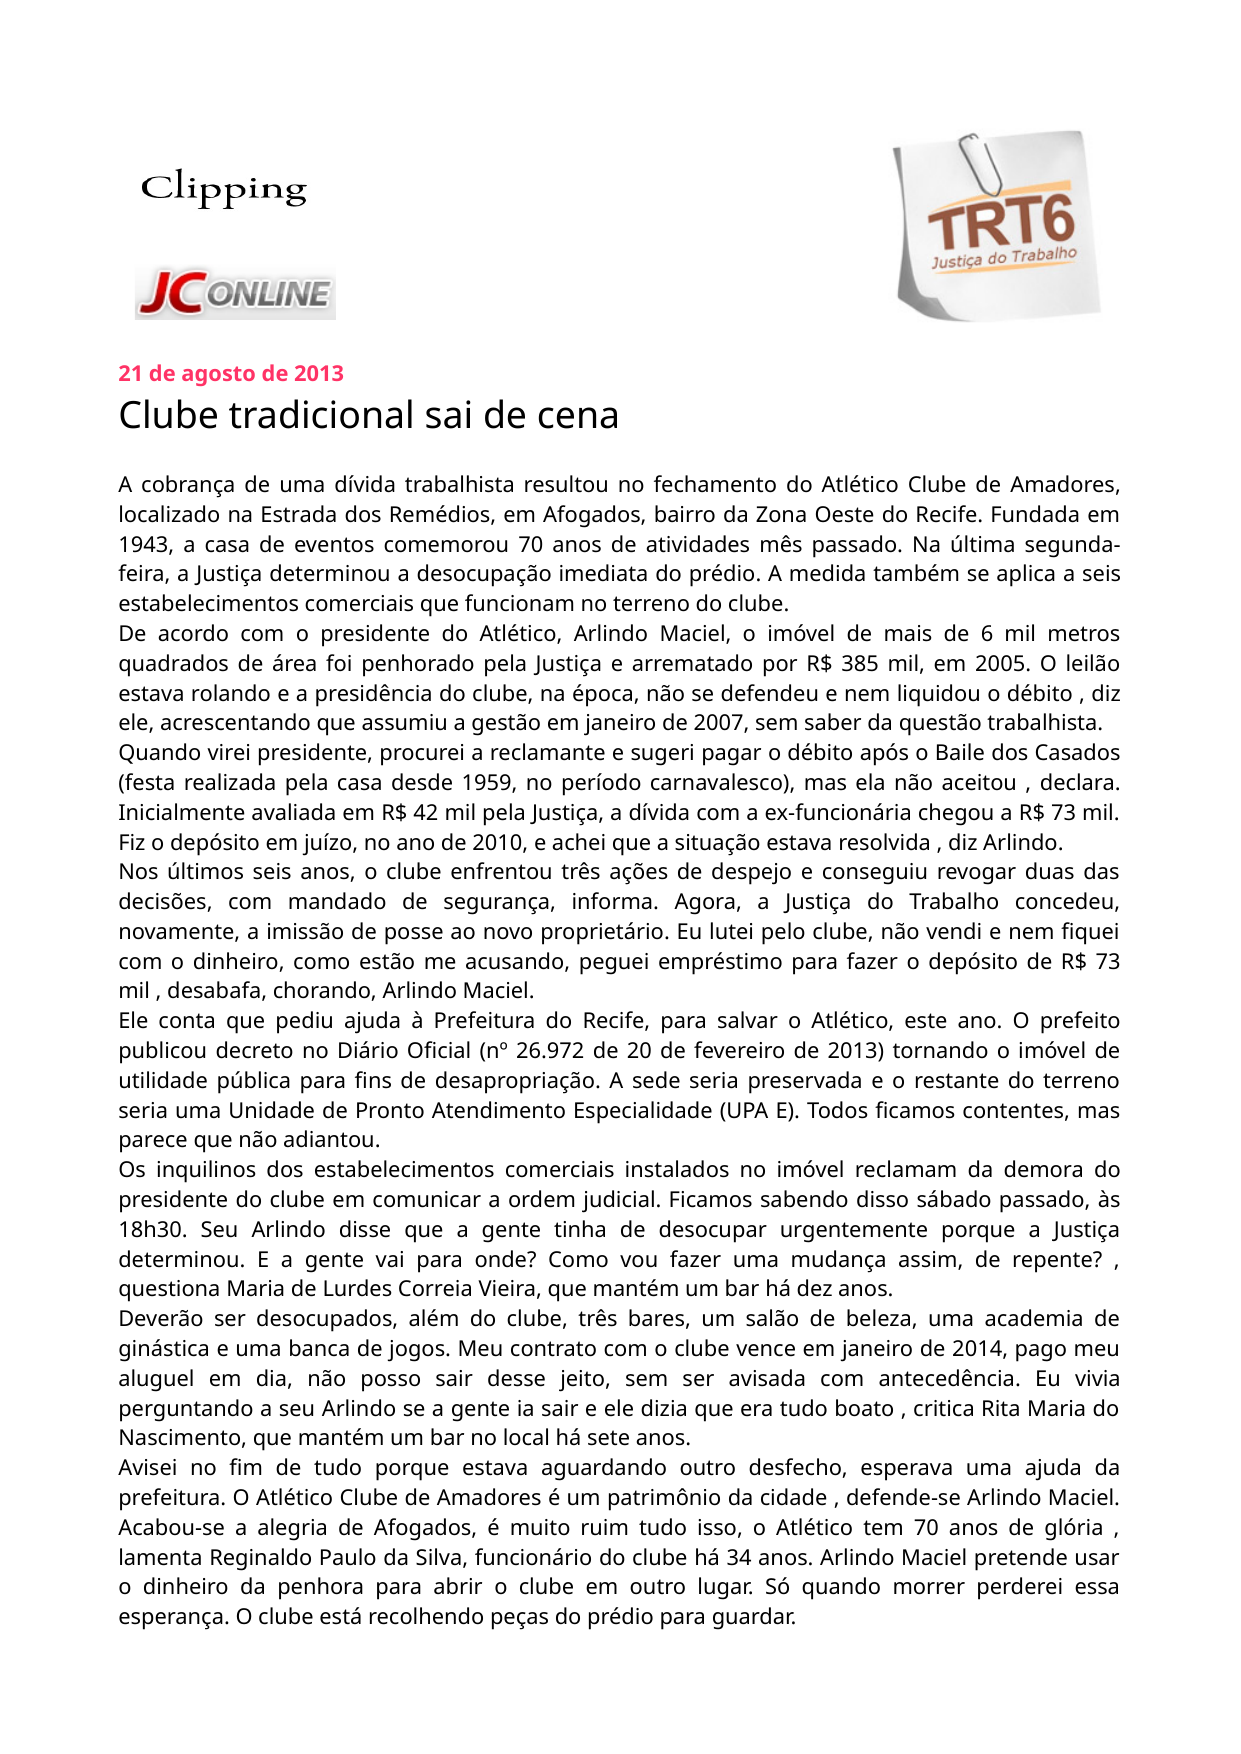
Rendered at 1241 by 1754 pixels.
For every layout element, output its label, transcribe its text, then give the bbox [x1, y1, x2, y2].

text 21 de agosto de 2013 [118, 358, 1122, 388]
text Clube tradicional sai de cena [118, 388, 1122, 439]
text A cobrança de uma dívida trabalhista resultou no fechamento do Atlético Clube de Amadores, localizado na Estrada dos Remédios, em Afogados, bairro da Zona Oeste do Recife. Fundada em 1943, a casa de eventos comemorou 70 anos de atividades mês passado. Na última segunda-feira, a Justiça determinou a desocupação imediata do prédio. A medida também se aplica a seis estabelecimentos comerciais que funcionam no terreno do clube. [118, 469, 1122, 618]
text Deverão ser desocupados, além do clube, três bares, um salão de beleza, uma academia de ginástica e uma banca de jogos. Meu contrato com o clube vence em janeiro de 2014, pago meu aluguel em dia, não posso sair desse jeito, sem ser avisada com antecedência. Eu vivia perguntando a seu Arlindo se a gente ia sair e ele dizia que era tudo boato , critica Rita Maria do Nascimento, que mantém um bar no local há sete anos. [118, 1303, 1122, 1452]
text Quando virei presidente, procurei a reclamante e sugeri pagar o débito após o Baile dos Casados (festa realizada pela casa desde 1959, no período carnavalesco), mas ela não aceitou , declara. Inicialmente avaliada em R$ 42 mil pela Justiça, a dívida com a ex-funcionária chegou a R$ 73 mil. Fiz o depósito em juízo, no ano de 2010, e achei que a situação estava resolvida , diz Arlindo. [118, 737, 1122, 856]
picture [134, 264, 336, 320]
text Os inquilinos dos estabelecimentos comerciais instalados no imóvel reclamam da demora do presidente do clube em comunicar a ordem judicial. Ficamos sabendo disso sábado passado, às 18h30. Seu Arlindo disse que a gente tinha de desocupar urgentemente porque a Justiça determinou. E a gente vai para onde? Como vou fazer uma mudança assim, de repente? , questiona Maria de Lurdes Correia Vieira, que mantém um bar há dez anos. [118, 1154, 1122, 1303]
text Nos últimos seis anos, o clube enfrentou três ações de despejo e conseguiu revogar duas das decisões, com mandado de segurança, informa. Agora, a Justiça do Trabalho concedeu, novamente, a imissão de posse ao novo proprietário. Eu lutei pelo clube, não vendi e nem fiquei com o dinheiro, como estão me acusando, peguei empréstimo para fazer o depósito de R$ 73 mil , desabafa, chorando, Arlindo Maciel. [118, 856, 1122, 1005]
text Ele conta que pediu ajuda à Prefeitura do Recife, para salvar o Atlético, este ano. O prefeito publicou decreto no Diário Oficial (nº 26.972 de 20 de fevereiro de 2013) tornando o imóvel de utilidade pública para fins de desapropriação. A sede seria preservada e o restante do terreno seria uma Unidade de Pronto Atendimento Especialidade (UPA E). Todos ficamos contentes, mas parece que não adiantou. [118, 1005, 1122, 1154]
text De acordo com o presidente do Atlético, Arlindo Maciel, o imóvel de mais de 6 mil metros quadrados de área foi penhorado pela Justiça e arrematado por R$ 385 mil, em 2005. O leilão estava rolando e a presidência do clube, na época, não se defendeu e nem liquidou o débito , diz ele, acrescentando que assumiu a gestão em janeiro de 2007, sem saber da questão trabalhista. [118, 618, 1122, 737]
picture [869, 119, 1136, 332]
picture [134, 156, 331, 217]
text Avisei no fim de tudo porque estava aguardando outro desfecho, esperava uma ajuda da prefeitura. O Atlético Clube de Amadores é um patrimônio da cidade , defende-se Arlindo Maciel. Acabou-se a alegria de Afogados, é muito ruim tudo isso, o Atlético tem 70 anos de glória , lamenta Reginaldo Paulo da Silva, funcionário do clube há 34 anos. Arlindo Maciel pretende usar o dinheiro da penhora para abrir o clube em outro lugar. Só quando morrer perderei essa esperança. O clube está recolhendo peças do prédio para guardar. [118, 1452, 1122, 1631]
